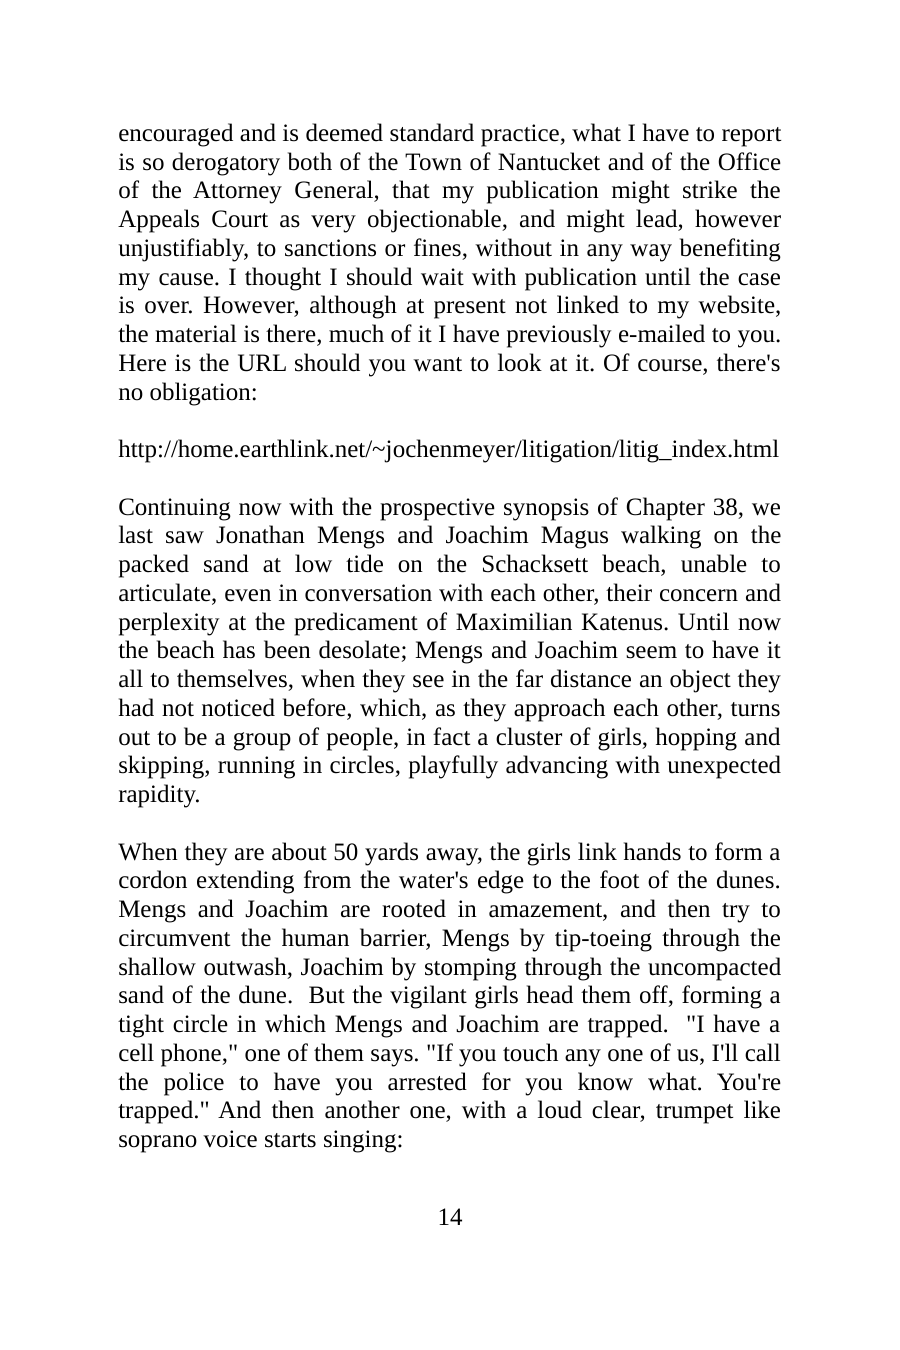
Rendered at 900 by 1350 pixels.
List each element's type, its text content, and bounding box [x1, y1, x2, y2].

text http://home.earthlink.net/~jochenmeyer/litigation/litig_index.html [118, 434, 782, 463]
text Continuing now with the prospective synopsis of Chapter 38, we last saw Jonathan Mengs and Joachim Magus walking on the packed sand at low tide on the Schacksett beach, unable to articulate, even in conversation with each other, their concern and perplexity at the predicament of Maximilian Katenus. Until now the beach has been desolate; Mengs and Joachim seem to have it all to themselves, when they see in the far distance an object they had not noticed before, which, as they approach each other, turns out to be a group of people, in fact a cluster of girls, hopping and skipping, running in circles, playfully advancing with unexpected rapidity. [118, 492, 782, 808]
text encouraged and is deemed standard practice, what I have to report is so derogatory both of the Town of Nantucket and of the Office of the Attorney General, that my publication might strike the Appeals Court as very objectionable, and might lead, however unjustifiably, to sanctions or fines, without in any way benefiting my cause. I thought I should wait with publication until the case is over. However, although at present not linked to my website, the material is there, much of it I have previously e-mailed to you. Here is the URL should you want to look at it. Of course, there's no obligation: [118, 118, 782, 406]
text When they are about 50 yards away, the girls link hands to form a cordon extending from the water's edge to the foot of the dunes. Mengs and Joachim are rooted in amazement, and then try to circumvent the human barrier, Mengs by tip-toeing through the shallow outwash, Joachim by stomping through the uncompacted sand of the dune. But the vigilant girls head them off, forming a tight circle in which Mengs and Joachim are trapped. "I have a cell phone," one of them says. "If you touch any one of us, I'll call the police to have you arrested for you know what. You're trapped." And then another one, with a loud clear, trumpet like soprano voice starts singing: [118, 837, 782, 1153]
